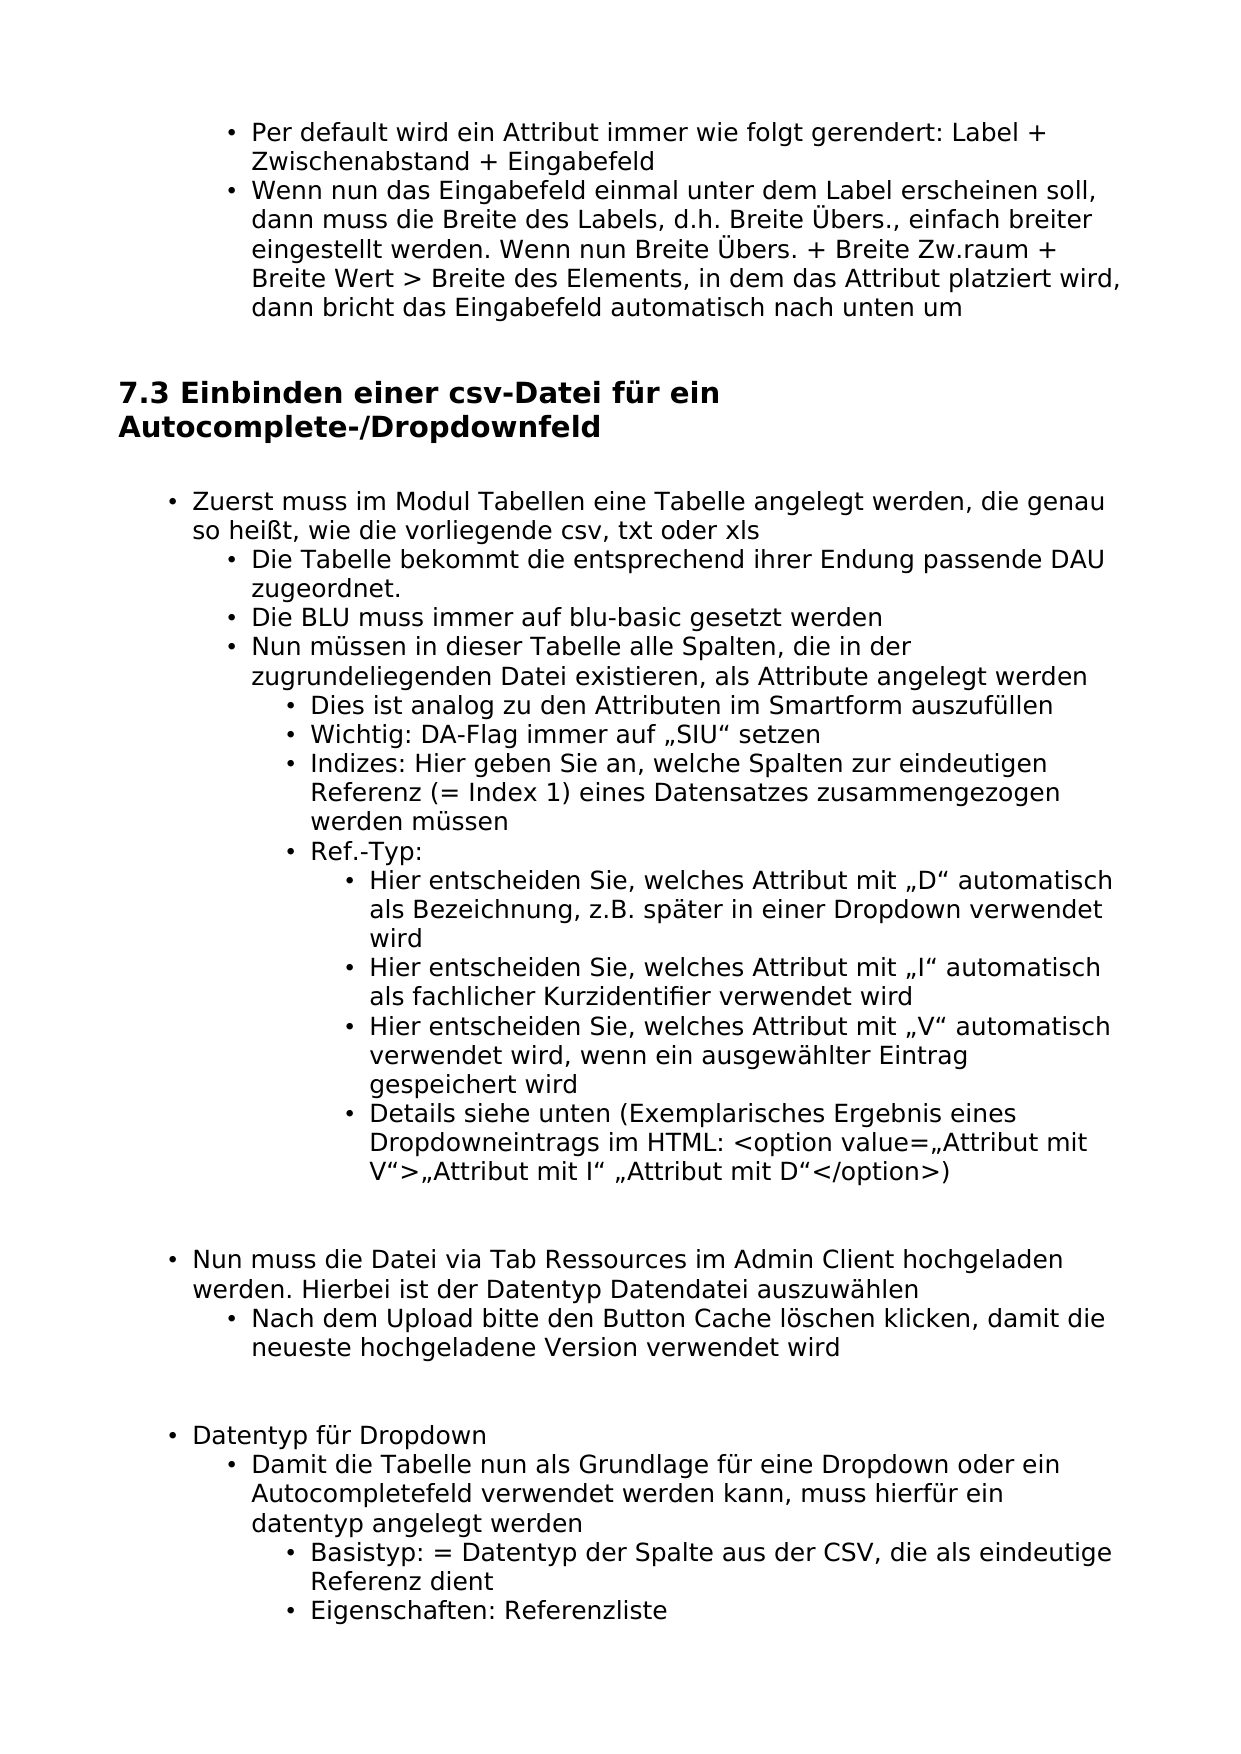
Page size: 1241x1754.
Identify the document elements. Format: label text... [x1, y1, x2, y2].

list Basistyp: = Datentyp der Spalte aus der CSV, die als eindeutige Referenz dient [295, 1538, 1122, 1596]
subtitle 7.3 Einbinden einer csv-Datei für ein Autocomplete-/Dropdownfeld [118, 377, 1122, 445]
list Die BLU muss immer auf blu-basic gesetzt werden [236, 603, 1122, 632]
list Wichtig: DA-Flag immer auf „SIU“ setzen [295, 720, 1122, 749]
list Eigenschaften: Referenzliste [295, 1596, 1122, 1625]
list Hier entscheiden Sie, welches Attribut mit „D“ automatisch als Bezeichnung, z.B. später in einer Dropdown verwendet wird [354, 866, 1122, 953]
list Nun müssen in dieser Tabelle alle Spalten, die in der zugrundeliegenden Datei existieren, als Attribute angelegt werden [236, 632, 1122, 691]
list Dies ist analog zu den Attributen im Smartform auszufüllen [295, 691, 1122, 720]
list Hier entscheiden Sie, welches Attribut mit „I“ automatisch als fachlicher Kurzidentifier verwendet wird [354, 953, 1122, 1012]
list Details siehe unten (Exemplarisches Ergebnis eines Dropdowneintrags im HTML: <option value=„Attribut mit V“>„Attribut mit I“ „Attribut mit D“</option>) [354, 1099, 1122, 1187]
list Damit die Tabelle nun als Grundlage für eine Dropdown oder ein Autocompletefeld verwendet werden kann, muss hierfür ein datentyp angelegt werden [236, 1450, 1122, 1538]
list Nun muss die Datei via Tab Ressources im Admin Client hochgeladen werden. Hierbei ist der Datentyp Datendatei auszuwählen [177, 1246, 1122, 1304]
list Wenn nun das Eingabefeld einmal unter dem Label erscheinen soll, dann muss die Breite des Labels, d.h. Breite Übers., einfach breiter eingestellt werden. Wenn nun Breite Übers. + Breite Zw.raum + Breite Wert > Breite des Elements, in dem das Attribut platziert wird, dann bricht das Eingabefeld automatisch nach unten um [236, 176, 1122, 322]
list Indizes: Hier geben Sie an, welche Spalten zur eindeutigen Referenz (= Index 1) eines Datensatzes zusammengezogen werden müssen [295, 749, 1122, 837]
list Zuerst muss im Modul Tabellen eine Tabelle angelegt werden, die genau so heißt, wie die vorliegende csv, txt oder xls [177, 487, 1122, 545]
list Nach dem Upload bitte den Button Cache löschen klicken, damit die neueste hochgeladene Version verwendet wird [236, 1304, 1122, 1362]
list Ref.-Typ: [295, 837, 1122, 866]
list Die Tabelle bekommt die entsprechend ihrer Endung passende DAU zugeordnet. [236, 545, 1122, 603]
list Per default wird ein Attribut immer wie folgt gerendert: Label + Zwischenabstand + Eingabefeld [236, 118, 1122, 176]
list Hier entscheiden Sie, welches Attribut mit „V“ automatisch verwendet wird, wenn ein ausgewählter Eintrag gespeichert wird [354, 1012, 1122, 1099]
list Datentyp für Dropdown [177, 1421, 1122, 1450]
